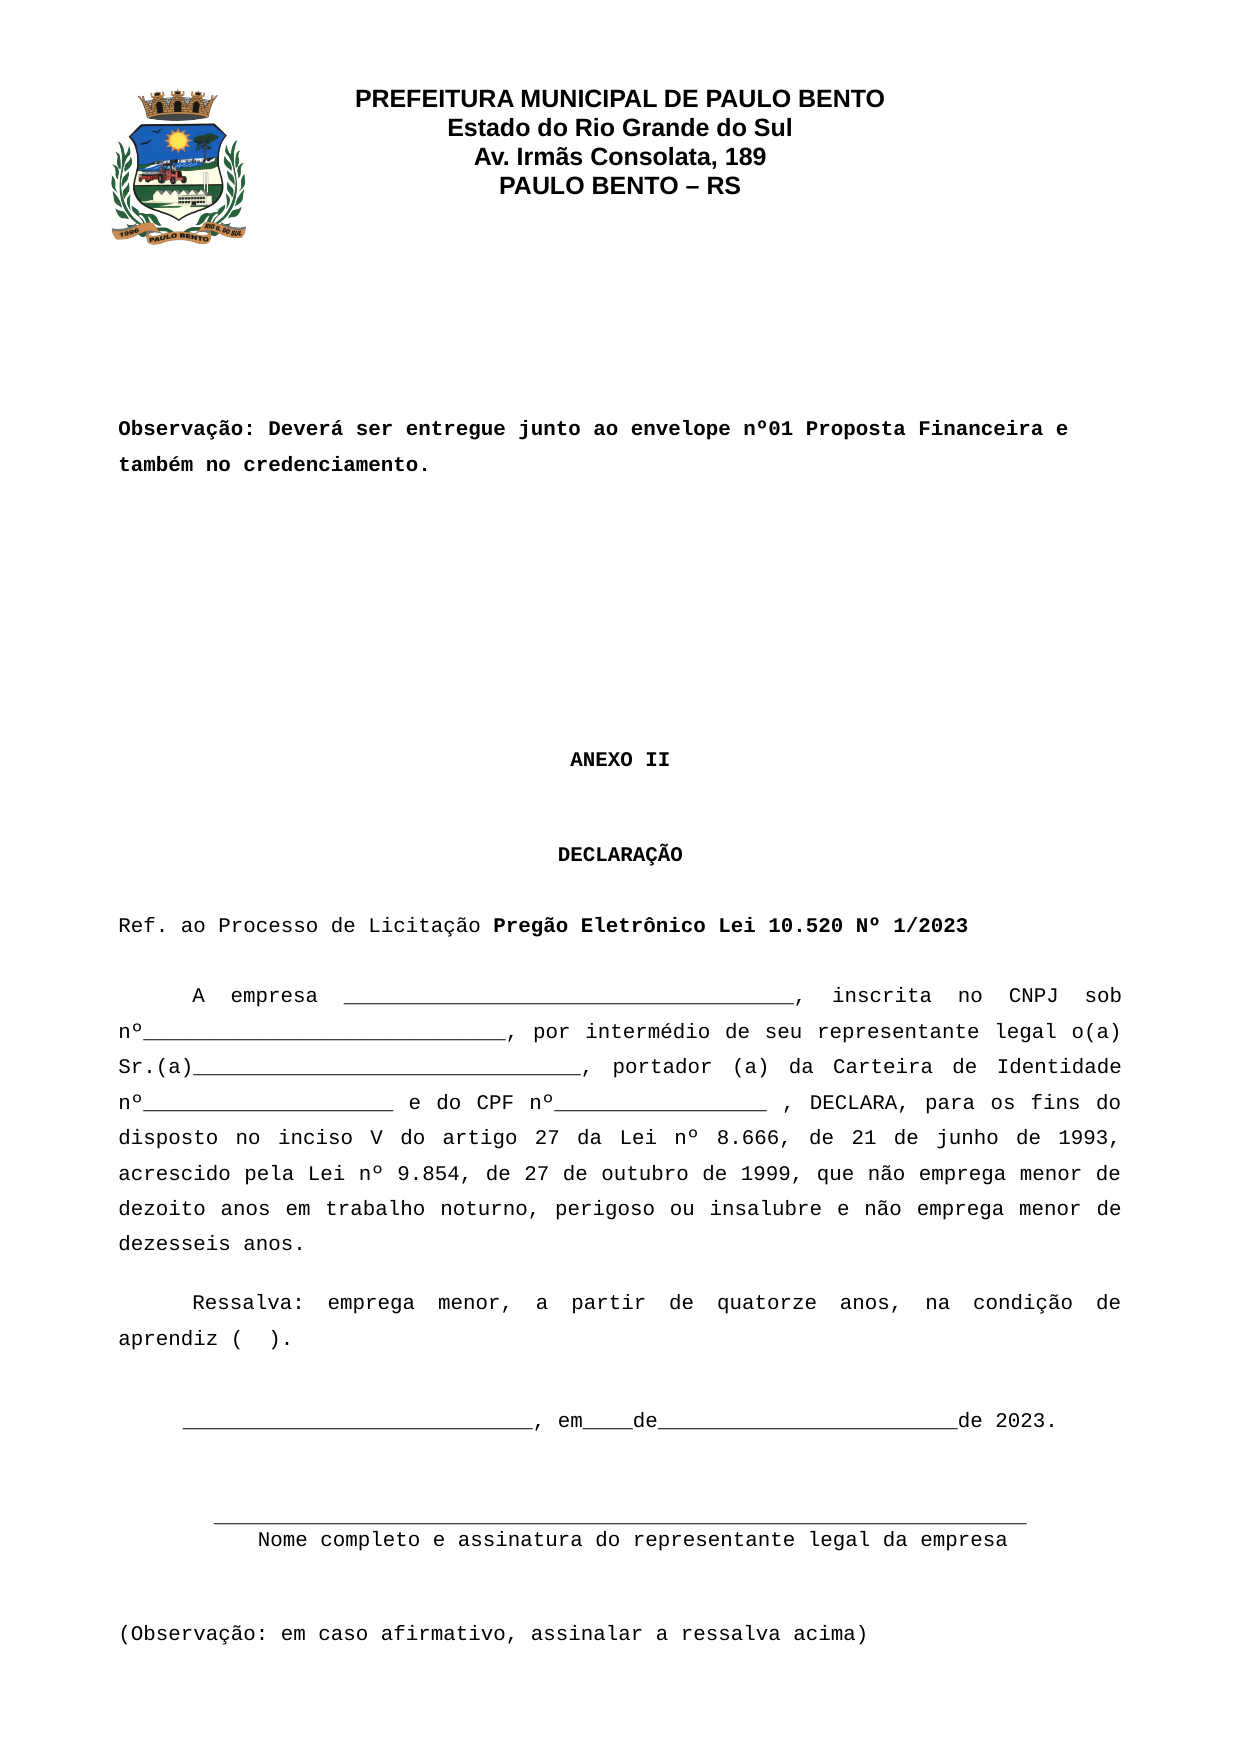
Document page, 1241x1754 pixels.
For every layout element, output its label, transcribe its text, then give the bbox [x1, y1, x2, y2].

text Ref. ao Processo de Licitação Pregão Eletrônico Lei 10.520 Nº 1/2023 [118, 914, 1122, 938]
text DECLARAÇÃO [118, 844, 1122, 867]
text _________________________________________________________________ [118, 1505, 1122, 1529]
text ANEXO II [118, 749, 1122, 773]
text Ressalva: emprega menor, a partir de quatorze anos, na condição de aprendiz ( ). [118, 1292, 1122, 1351]
text (Observação: em caso afirmativo, assinalar a ressalva acima) [118, 1623, 1122, 1647]
text Nome completo e assinatura do representante legal da empresa [118, 1529, 1122, 1552]
text Observação: Deverá ser entregue junto ao envelope nº01 Proposta Financeira e também no credenciamento. [118, 418, 1122, 477]
text A empresa ____________________________________, inscrita no CNPJ sob nº_____________________________, por intermédio de seu representante legal o(a) Sr.(a)_______________________________, portador (a) da Carteira de Identidade nº____________________ e do CPF nº_________________ , DECLARA, para os fins do disposto no inciso V do artigo 27 da Lei nº 8.666, de 21 de junho de 1993, acrescido pela Lei nº 9.854, de 27 de outubro de 1999, que não emprega menor de dezoito anos em trabalho noturno, perigoso ou insalubre e não emprega menor de dezesseis anos. [118, 985, 1122, 1257]
text ____________________________, em____de________________________de 2023. [118, 1411, 1122, 1434]
